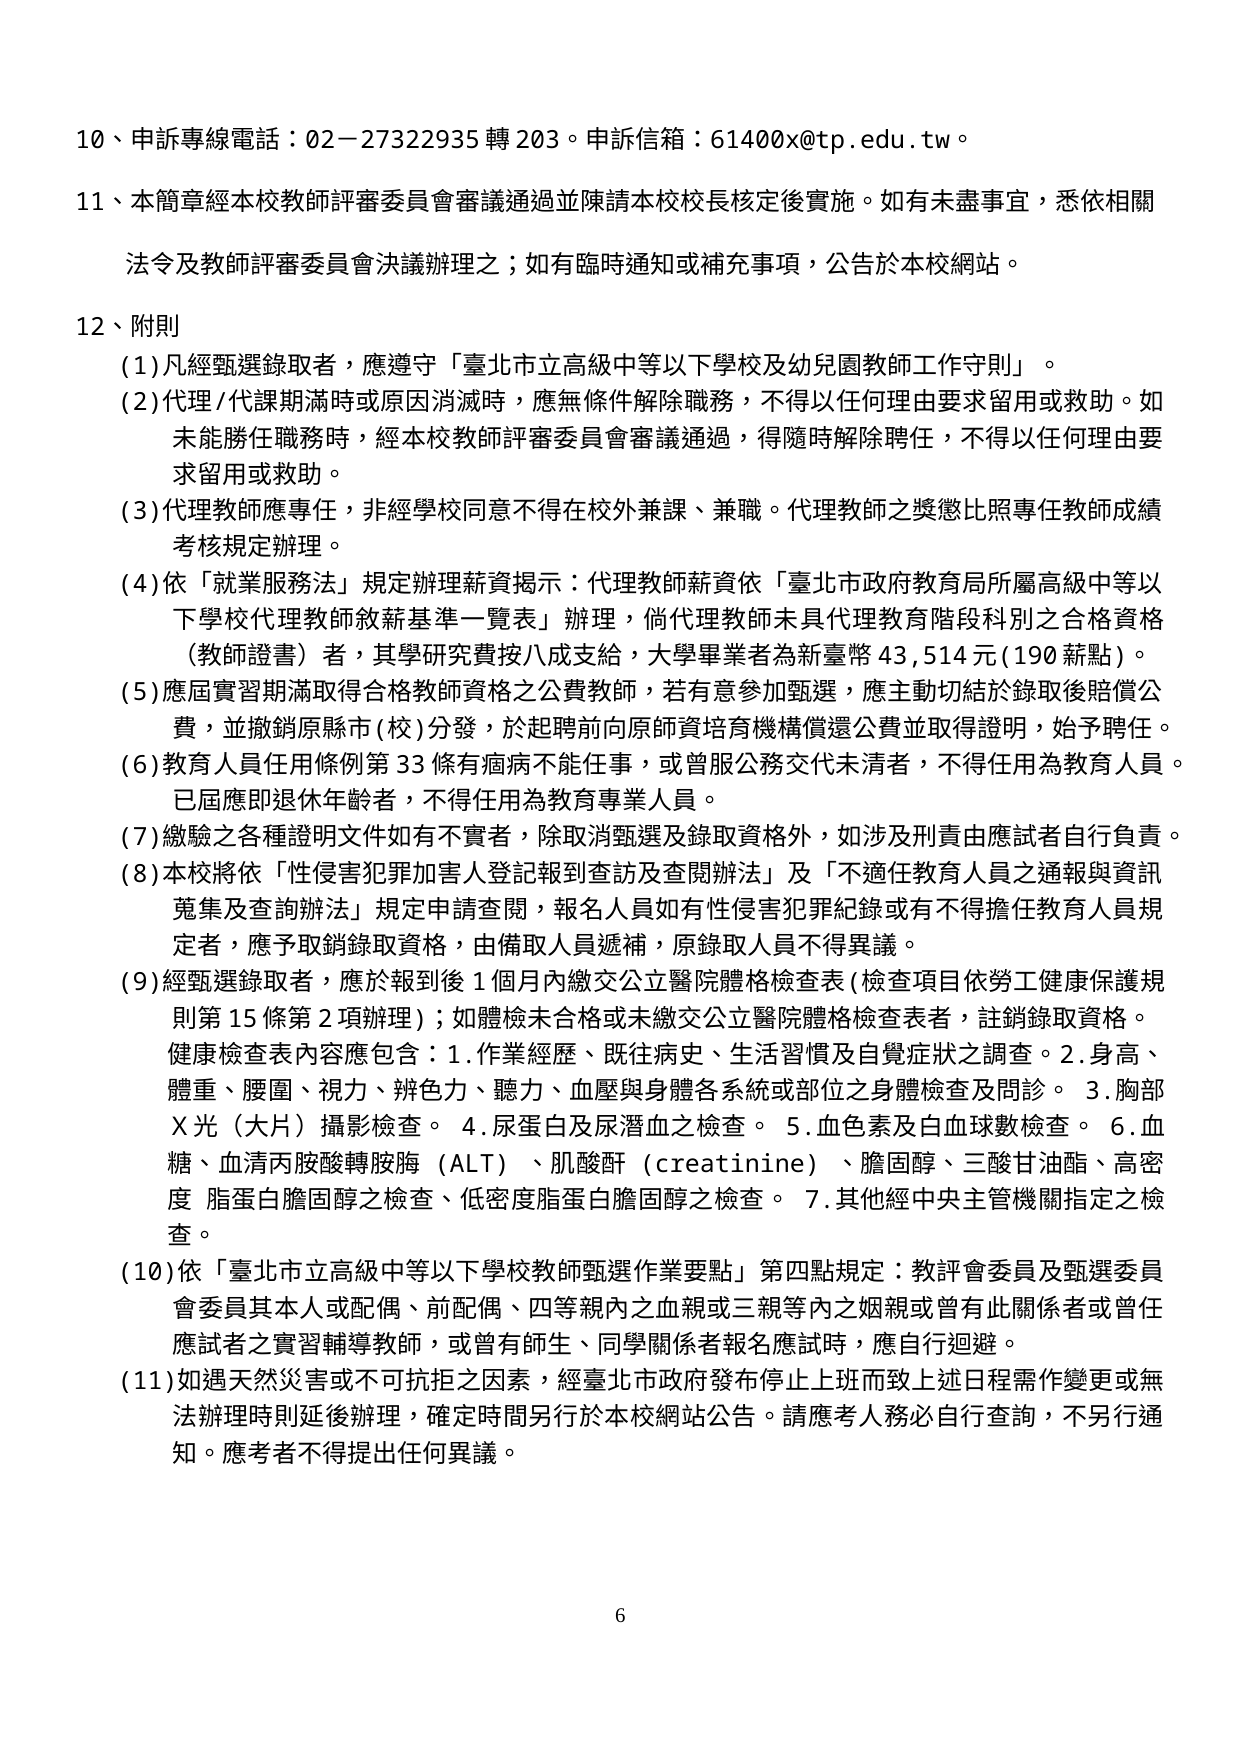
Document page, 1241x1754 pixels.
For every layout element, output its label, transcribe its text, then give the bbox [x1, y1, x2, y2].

list 依「臺北市立高級中等以下學校教師甄選作業要點」第四點規定：教評會委員及甄選委員會委員其本人或配偶、前配偶、四等親內之血親或三親等內之姻親或曾有此關係者或曾任應試者之實習輔導教師，或曾有師生、同學關係者報名應試時，應自行迴避。 [117, 1252, 1165, 1361]
list 依「就業服務法」規定辦理薪資揭示：代理教師薪資依「臺北市政府教育局所屬高級中等以下學校代理教師敘薪基準一覽表」辦理，倘代理教師未具代理教育階段科別之合格資格（教師證書）者，其學研究費按八成支給，大學畢業者為新臺幣43,514元(190薪點)。 [117, 563, 1165, 672]
list 代理/代課期滿時或原因消滅時，應無條件解除職務，不得以任何理由要求留用或救助。如未能勝任職務時，經本校教師評審委員會審議通過，得隨時解除聘任，不得以任何理由要求留用或救助。 [117, 382, 1165, 491]
list 經甄選錄取者，應於報到後1個月內繳交公立醫院體格檢查表(檢查項目依勞工健康保護規則第15條第2項辦理)；如體檢未合格或未繳交公立醫院體格檢查表者，註銷錄取資格。 [117, 962, 1165, 1034]
list 代理教師應專任，非經學校同意不得在校外兼課、兼職。代理教師之獎懲比照專任教師成績考核規定辦理。 [117, 491, 1165, 563]
list 凡經甄選錄取者，應遵守「臺北市立高級中等以下學校及幼兒園教師工作守則」。 [117, 346, 1165, 382]
list 附則 [75, 283, 1165, 346]
list 繳驗之各種證明文件如有不實者，除取消甄選及錄取資格外，如涉及刑責由應試者自行負責。 [117, 817, 1165, 853]
text 健康檢查表內容應包含：1.作業經歷、既往病史、生活習慣及自覺症狀之調查。2.身高、體重、腰圍、視力、辨色力、聽力、血壓與身體各系統或部位之身體檢查及問診。 3.胸部Ｘ光（大片）攝影檢查。 4.尿蛋白及尿潛血之檢查。 5.血色素及白血球數檢查。 6.血糖、血清丙胺酸轉胺脢 (ALT) 、肌酸酐 (creatinine) 、膽固醇、三酸甘油酯、高密度 脂蛋白膽固醇之檢查、低密度脂蛋白膽固醇之檢查。 7.其他經中央主管機關指定之檢查。 [167, 1034, 1165, 1252]
list 教育人員任用條例第33條有痼病不能任事，或曾服公務交代未清者，不得任用為教育人員。已屆應即退休年齡者，不得任用為教育專業人員。 [117, 744, 1165, 817]
list 本簡章經本校教師評審委員會審議通過並陳請本校校長核定後實施。如有未盡事宜，悉依相關法令及教師評審委員會決議辦理之；如有臨時通知或補充事項，公告於本校網站。 [75, 158, 1165, 283]
list 應屆實習期滿取得合格教師資格之公費教師，若有意參加甄選，應主動切結於錄取後賠償公費，並撤銷原縣市(校)分發，於起聘前向原師資培育機構償還公費並取得證明，始予聘任。 [117, 672, 1165, 744]
list 申訴專線電話：02－27322935轉203。申訴信箱：61400x@tp.edu.tw。 [75, 96, 1165, 158]
list 如遇天然災害或不可抗拒之因素，經臺北市政府發布停止上班而致上述日程需作變更或無法辦理時則延後辦理，確定時間另行於本校網站公告。請應考人務必自行查詢，不另行通知。應考者不得提出任何異議。 [117, 1361, 1165, 1469]
list 本校將依「性侵害犯罪加害人登記報到查訪及查閱辦法」及「不適任教育人員之通報與資訊蒐集及查詢辦法」規定申請查閱，報名人員如有性侵害犯罪紀錄或有不得擔任教育人員規定者，應予取銷錄取資格，由備取人員遞補，原錄取人員不得異議。 [117, 853, 1165, 962]
